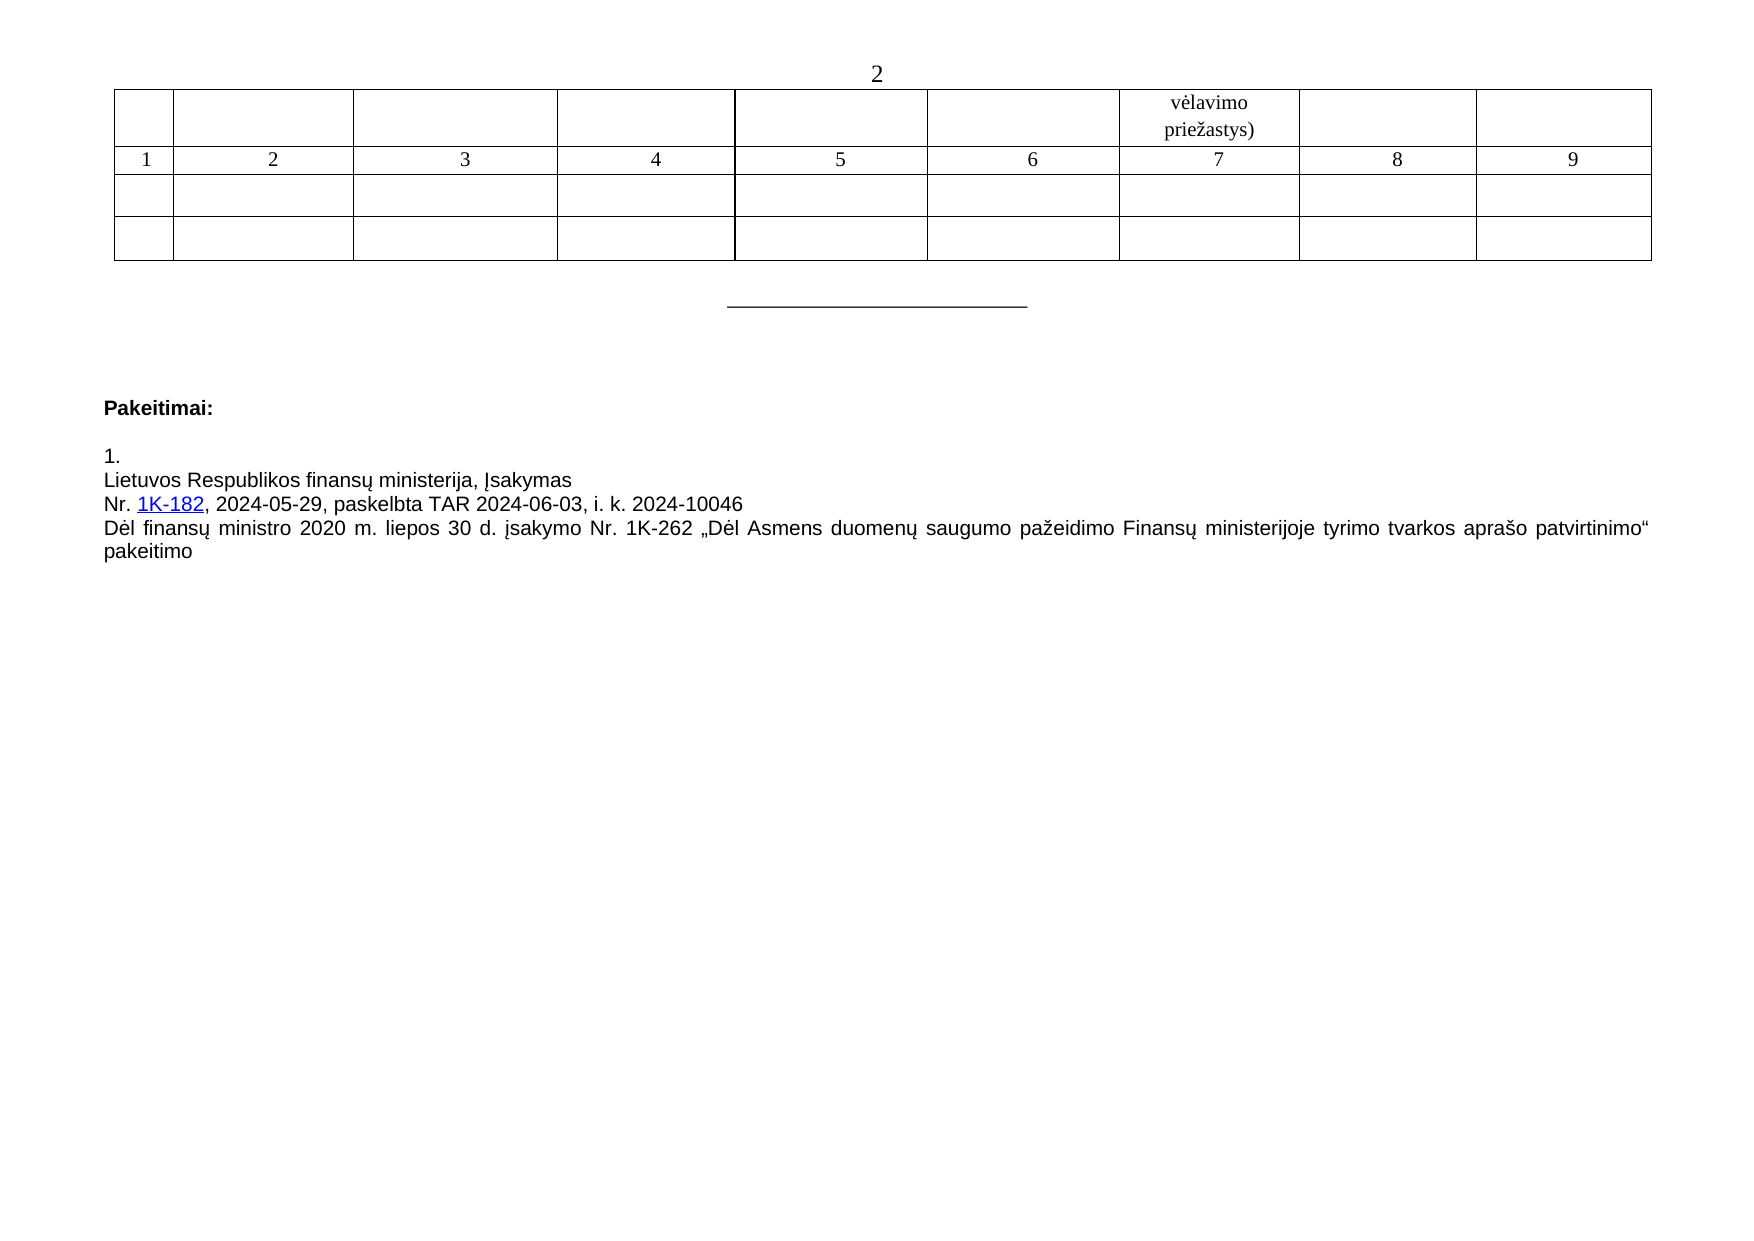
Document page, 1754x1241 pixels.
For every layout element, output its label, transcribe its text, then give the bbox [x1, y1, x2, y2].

table_header vėlavimo priežastys) [1120, 90, 1299, 146]
table_header [1300, 90, 1476, 146]
table_cell 2 [174, 147, 353, 174]
table_cell 9 [1477, 147, 1651, 174]
table_cell [1300, 175, 1476, 216]
table_cell 8 [1300, 147, 1476, 174]
table_cell 3 [354, 147, 557, 174]
text Dėl finansų ministro 2020 m. liepos 30 d. įsakymo Nr. 1K-262 „Dėl Asmens duomenų saugumo pažeidimo Finansų ministerijoje tyrimo tvarkos aprašo patvirtinimo“ pakeitimo [103, 515, 1651, 563]
table_cell [558, 175, 734, 216]
table_cell [1477, 175, 1651, 216]
table_cell [558, 217, 734, 260]
table_cell [174, 217, 353, 260]
table_cell [736, 217, 927, 260]
text Lietuvos Respublikos finansų ministerija, Įsakymas [103, 467, 1651, 491]
table_cell [928, 175, 1119, 216]
table_header [354, 90, 557, 146]
table_header [928, 90, 1119, 146]
table_header [736, 90, 927, 146]
table_cell [354, 175, 557, 216]
table_cell [115, 175, 173, 216]
table_cell 5 [736, 147, 927, 174]
table_cell [1120, 217, 1299, 260]
table_cell [928, 217, 1119, 260]
table_cell [354, 217, 557, 260]
table_cell [736, 175, 927, 216]
table_header [558, 90, 734, 146]
table_cell 6 [928, 147, 1119, 174]
text Nr. 1K-182, 2024-05-29, paskelbta TAR 2024-06-03, i. k. 2024-10046 [103, 491, 1651, 515]
table_header [174, 90, 353, 146]
table_cell 7 [1120, 147, 1299, 174]
table_cell 4 [558, 147, 734, 174]
text 1. [103, 443, 1651, 467]
text –––––––––––––––––––––––– [103, 290, 1651, 319]
table_cell [1120, 175, 1299, 216]
table_cell [174, 175, 353, 216]
table_header [115, 90, 173, 146]
table_cell [115, 217, 173, 260]
table_cell [1477, 217, 1651, 260]
table_cell 1 [115, 147, 173, 174]
text Pakeitimai: [103, 396, 1651, 419]
table_header [1477, 90, 1651, 146]
table_cell [1300, 217, 1476, 260]
